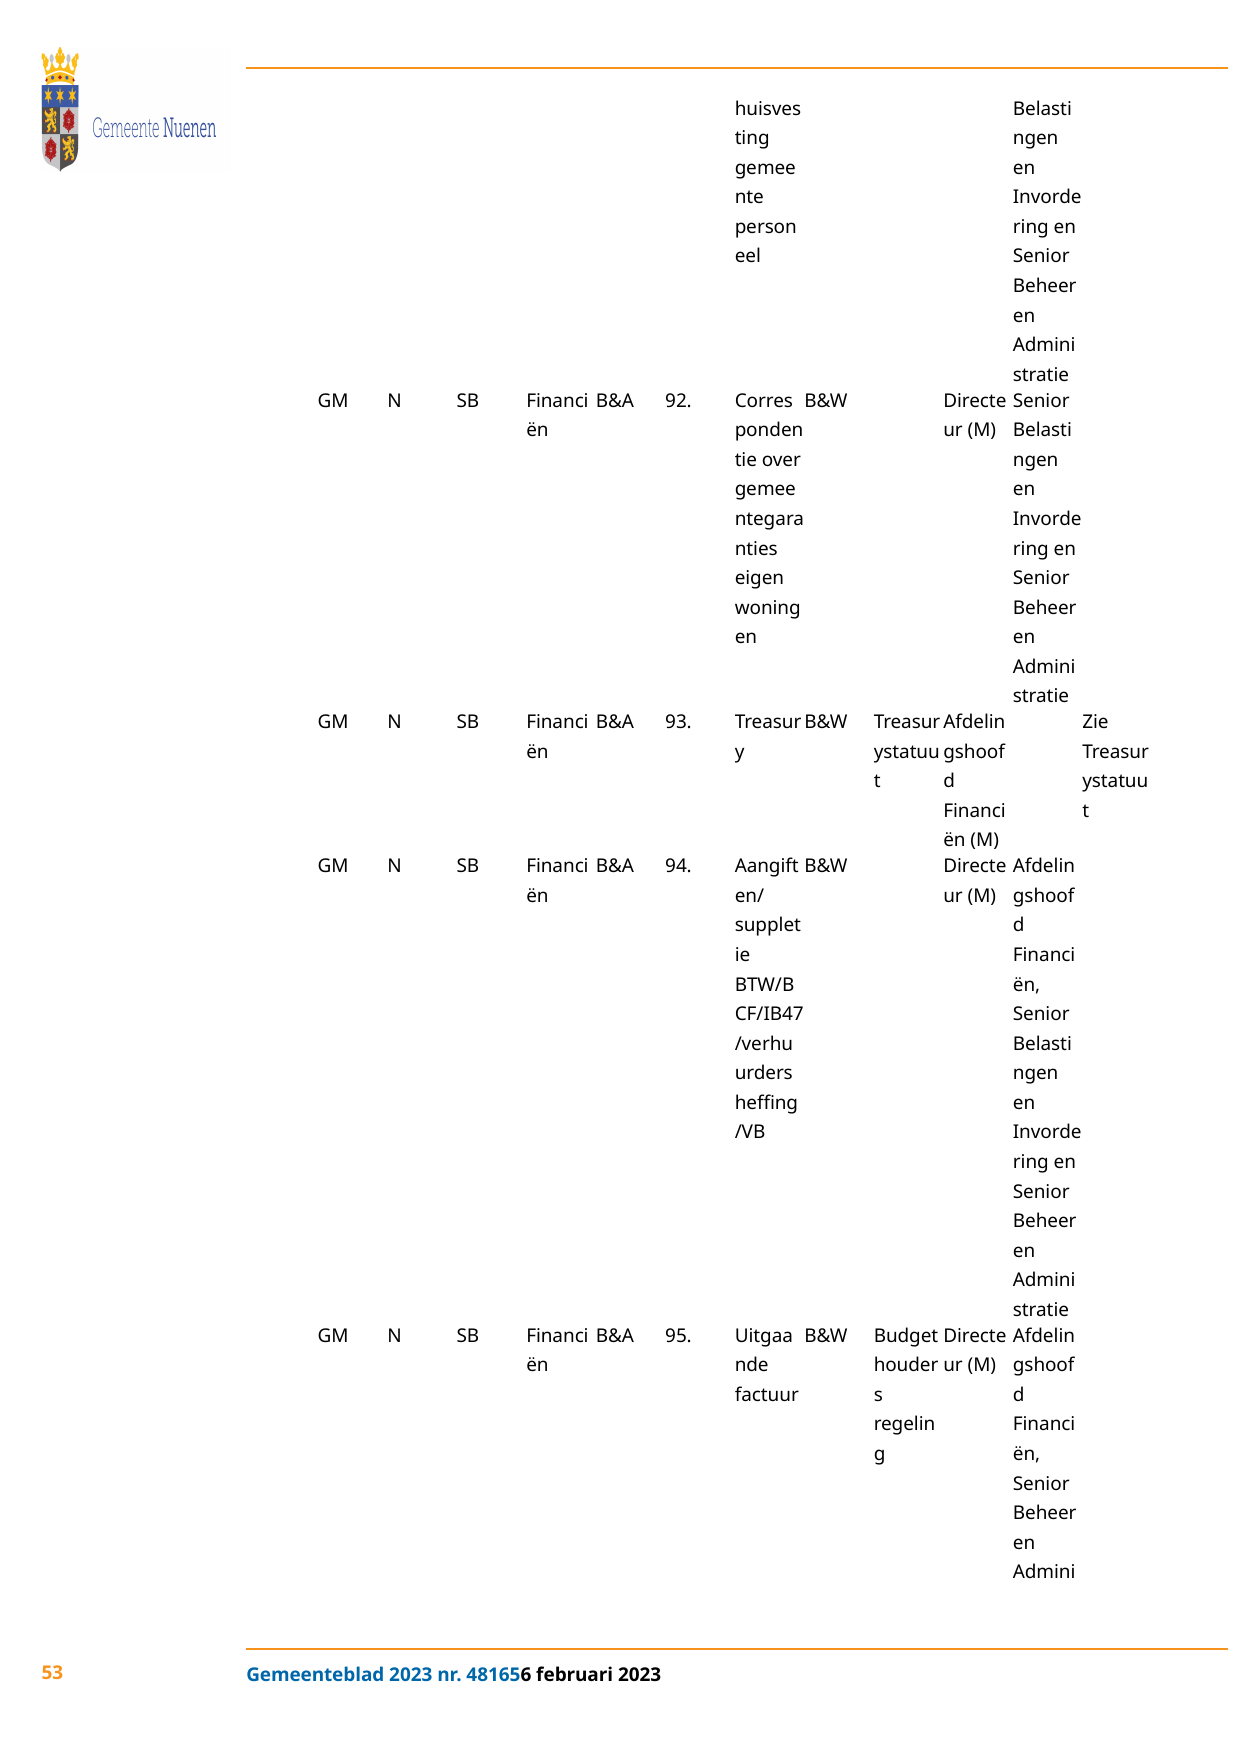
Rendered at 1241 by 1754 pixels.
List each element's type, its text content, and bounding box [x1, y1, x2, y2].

table_cell Financiën [526, 708, 596, 852]
table_cell Senior Belastingen en Invordering en Senior Beheer en Administratie [1013, 387, 1082, 708]
table_cell B&A [596, 1322, 665, 1584]
table_cell [1082, 95, 1152, 387]
table_cell 92. [665, 387, 734, 708]
table_cell B&W [804, 387, 873, 708]
table_cell GM [318, 708, 387, 852]
table_cell Financiën [526, 387, 596, 708]
table_cell B&W [804, 1322, 873, 1584]
table_cell N [387, 853, 456, 1322]
table_cell Afdelingshoofd Financiën, Senior Beheer en Admini [1013, 1322, 1082, 1584]
table_cell Financiën [526, 853, 596, 1322]
table_cell GM [318, 1322, 387, 1584]
table_cell [248, 853, 317, 1322]
table_cell [874, 95, 943, 387]
table_cell N [387, 708, 456, 852]
table_cell [874, 387, 943, 708]
table_cell N [387, 387, 456, 708]
table_cell Budgethouders regeling [874, 1322, 943, 1584]
table_cell GM [318, 387, 387, 708]
table_cell Directeur (M) [943, 1322, 1013, 1584]
table_cell Directeur (M) [943, 387, 1013, 708]
table_cell Afdelingshoofd Financiën, Senior Belastingen en Invordering en Senior Beheer en Administratie [1013, 853, 1082, 1322]
table_cell Treasury [735, 708, 804, 852]
table_cell [456, 95, 526, 387]
table_cell [248, 387, 317, 708]
table_cell SB [456, 708, 526, 852]
table_cell [248, 95, 317, 387]
table_cell [318, 95, 387, 387]
table_cell B&W [804, 708, 873, 852]
table_cell Zie Treasurystatuut [1082, 708, 1152, 852]
table_cell Financiën [526, 1322, 596, 1584]
table_cell SB [456, 853, 526, 1322]
table_cell [387, 95, 456, 387]
table_cell Belastingen en Invordering en Senior Beheer en Administratie [1013, 95, 1082, 387]
table_cell [804, 95, 873, 387]
table_cell [665, 95, 734, 387]
table_cell [248, 708, 317, 852]
table_cell 94. [665, 853, 734, 1322]
table_cell Correspondentie over gemeentegaranties eigen woningen [735, 387, 804, 708]
table_cell SB [456, 1322, 526, 1584]
table_cell [1082, 853, 1152, 1322]
table_cell [526, 95, 596, 387]
table_cell [1082, 1322, 1152, 1584]
table_cell huisvesting gemeente personeel [735, 95, 804, 387]
table_cell B&W [804, 853, 873, 1322]
table_cell GM [318, 853, 387, 1322]
picture [41, 47, 231, 172]
table_cell Uitgaande factuur [735, 1322, 804, 1584]
table_cell Afdelingshoofd Financiën (M) [943, 708, 1013, 852]
table_cell [943, 95, 1013, 387]
table_cell [874, 853, 943, 1322]
table_cell Directeur (M) [943, 853, 1013, 1322]
table_cell 95. [665, 1322, 734, 1584]
table_cell [248, 1322, 317, 1584]
table_cell Treasurystatuut [874, 708, 943, 852]
table_cell 93. [665, 708, 734, 852]
table_cell N [387, 1322, 456, 1584]
table_cell [1013, 708, 1082, 852]
table_cell B&A [596, 708, 665, 852]
table_cell Aangiften/suppletie BTW/BCF/IB47/verhuurdersheffing/VB [735, 853, 804, 1322]
table_cell [1082, 387, 1152, 708]
table_cell SB [456, 387, 526, 708]
table_cell B&A [596, 387, 665, 708]
table_cell B&A [596, 853, 665, 1322]
table_cell [596, 95, 665, 387]
